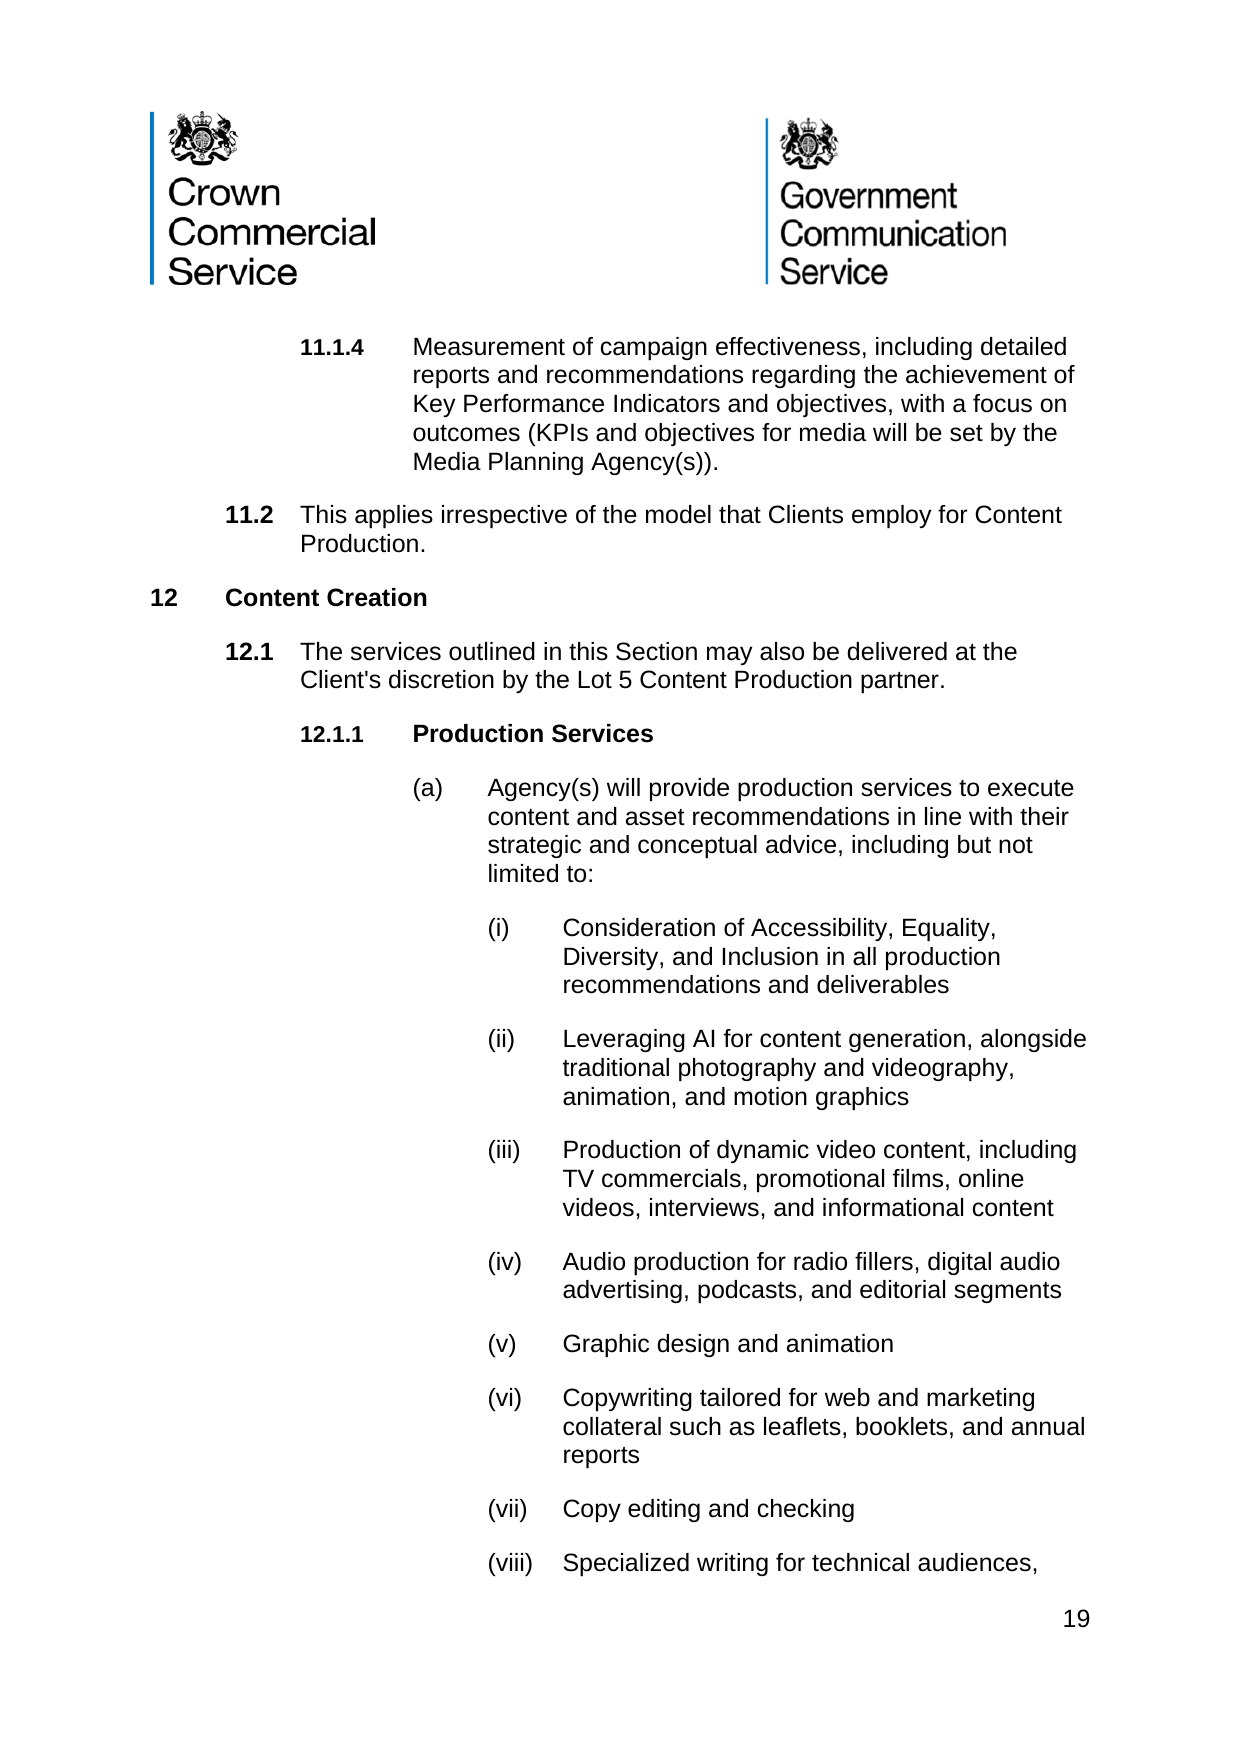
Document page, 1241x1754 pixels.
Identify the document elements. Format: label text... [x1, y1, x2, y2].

list Specialized writing for technical audiences, [487, 1548, 1090, 1577]
list This applies irrespective of the model that Clients employ for Content Production. [225, 500, 1090, 558]
list Consideration of Accessibility, Equality, Diversity, and Inclusion in all production recommendations and deliverables [487, 913, 1090, 999]
list Copy editing and checking [487, 1494, 1090, 1523]
list Copywriting tailored for web and marketing collateral such as leaflets, booklets, and annual reports [487, 1383, 1090, 1469]
list Measurement of campaign effectiveness, including detailed reports and recommendations regarding the achievement of Key Performance Indicators and objectives, with a focus on outcomes (KPIs and objectives for media will be set by the Media Planning Agency(s)). [300, 332, 1090, 475]
list Graphic design and animation [487, 1329, 1090, 1358]
list Content Creation [150, 583, 1090, 612]
list Agency(s) will provide production services to execute content and asset recommendations in line with their strategic and conceptual advice, including but not limited to: [412, 773, 1090, 888]
list Leveraging AI for content generation, alongside traditional photography and videography, animation, and motion graphics [487, 1024, 1090, 1110]
list Audio production for radio fillers, digital audio advertising, podcasts, and editorial segments [487, 1247, 1090, 1304]
list The services outlined in this Section may also be delivered at the Client's discretion by the Lot 5 Content Production partner. [225, 637, 1090, 694]
list Production Services [300, 719, 1090, 748]
list Production of dynamic video content, including TV commercials, promotional films, online videos, interviews, and informational content [487, 1135, 1090, 1222]
